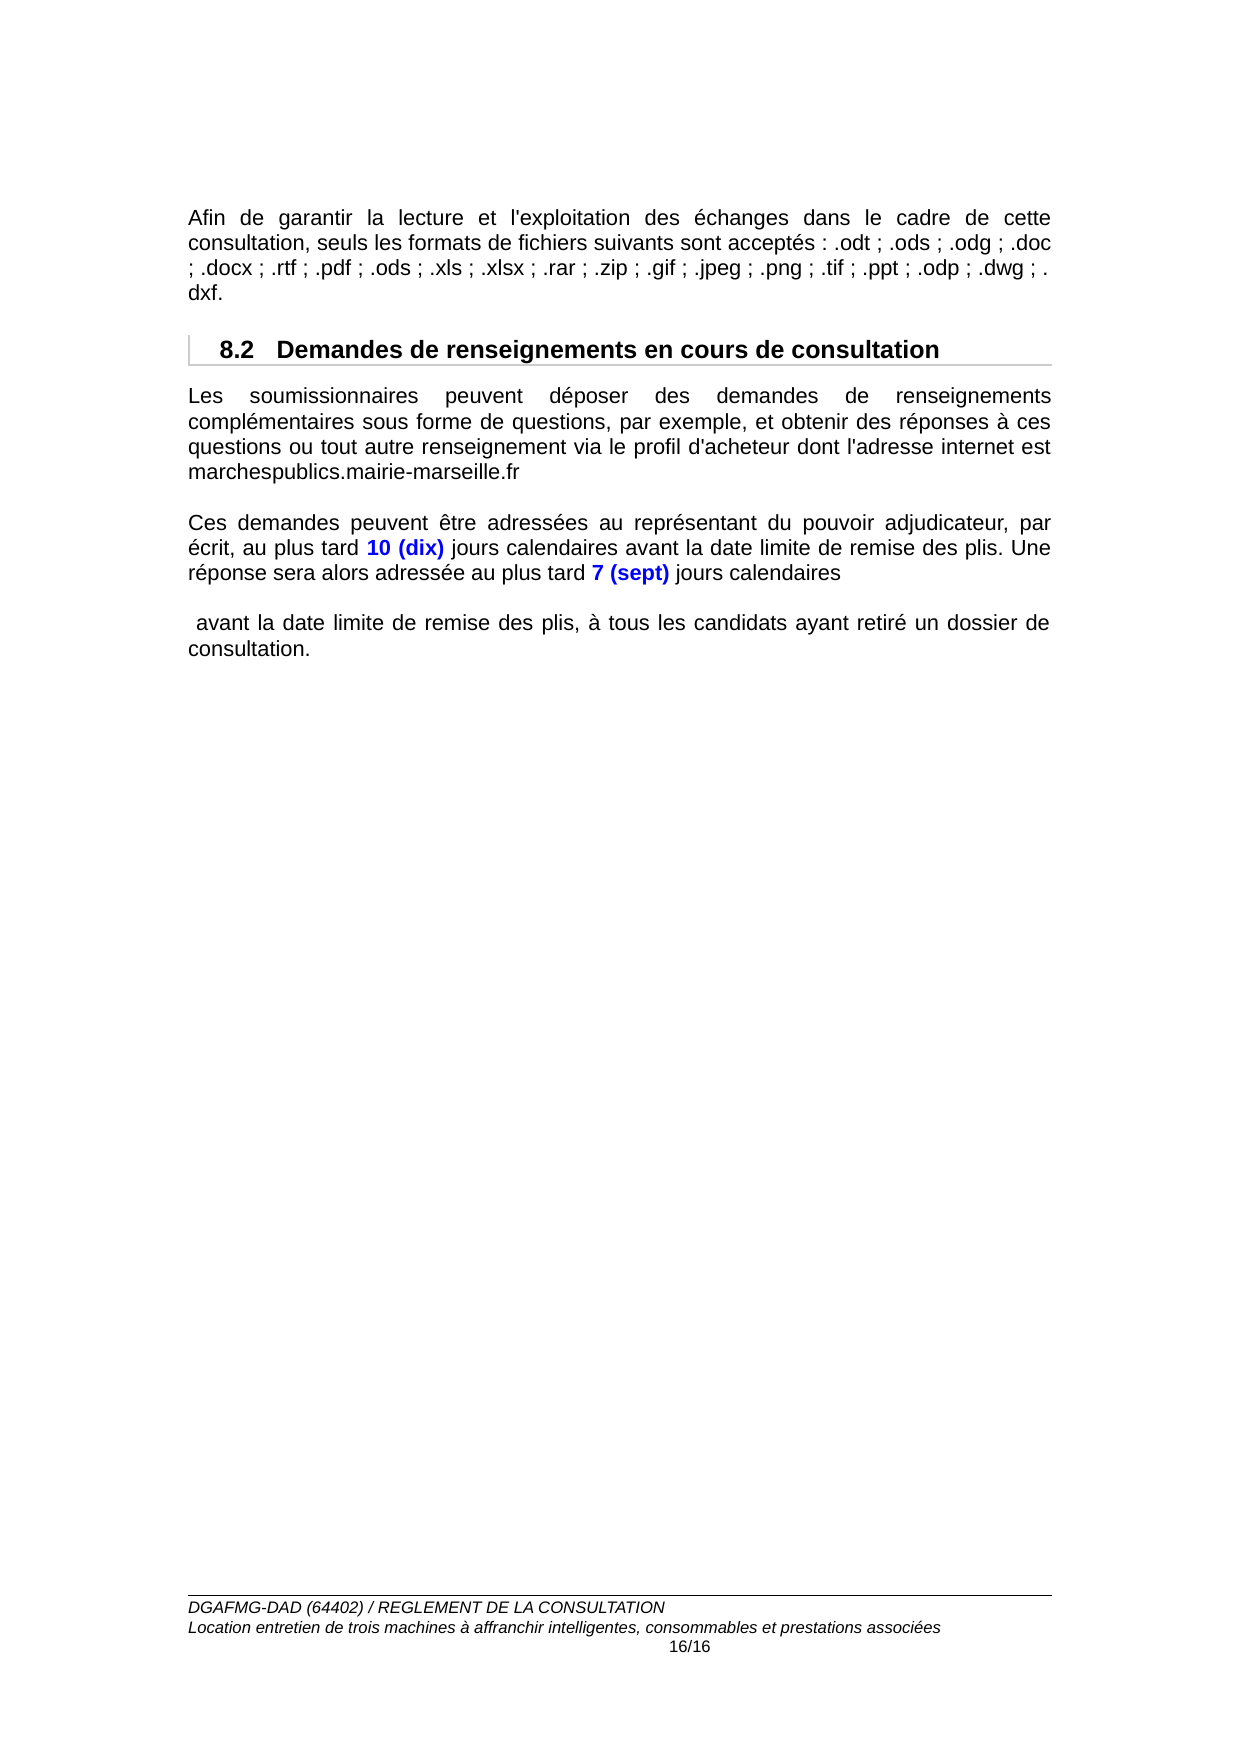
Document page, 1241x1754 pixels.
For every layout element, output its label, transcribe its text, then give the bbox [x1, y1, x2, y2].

text Les soumissionnaires peuvent déposer des demandes de renseignements complémentaires sous forme de questions, par exemple, et obtenir des réponses à ces questions ou tout autre renseignement via le profil d'acheteur dont l'adresse internet est marchespublics.mairie-marseille.fr [188, 383, 1052, 484]
text avant la date limite de remise des plis, à tous les candidats ayant retiré un dossier de consultation. [188, 610, 1052, 661]
subtitle Demandes de renseignements en cours de consultation [190, 335, 1052, 364]
text Ces demandes peuvent être adressées au représentant du pouvoir adjudicateur, par écrit, au plus tard 10 (dix) jours calendaires avant la date limite de remise des plis. Une réponse sera alors adressée au plus tard 7 (sept) jours calendaires [188, 509, 1052, 585]
text Afin de garantir la lecture et l'exploitation des échanges dans le cadre de cette consultation, seuls les formats de fichiers suivants sont acceptés : .odt ; .ods ; .odg ; .doc ; .docx ; .rtf ; .pdf ; .ods ; .xls ; .xlsx ; .rar ; .zip ; .gif ; .jpeg ; .png ; .tif ; .ppt ; .odp ; .dwg ; .dxf. [188, 204, 1052, 305]
